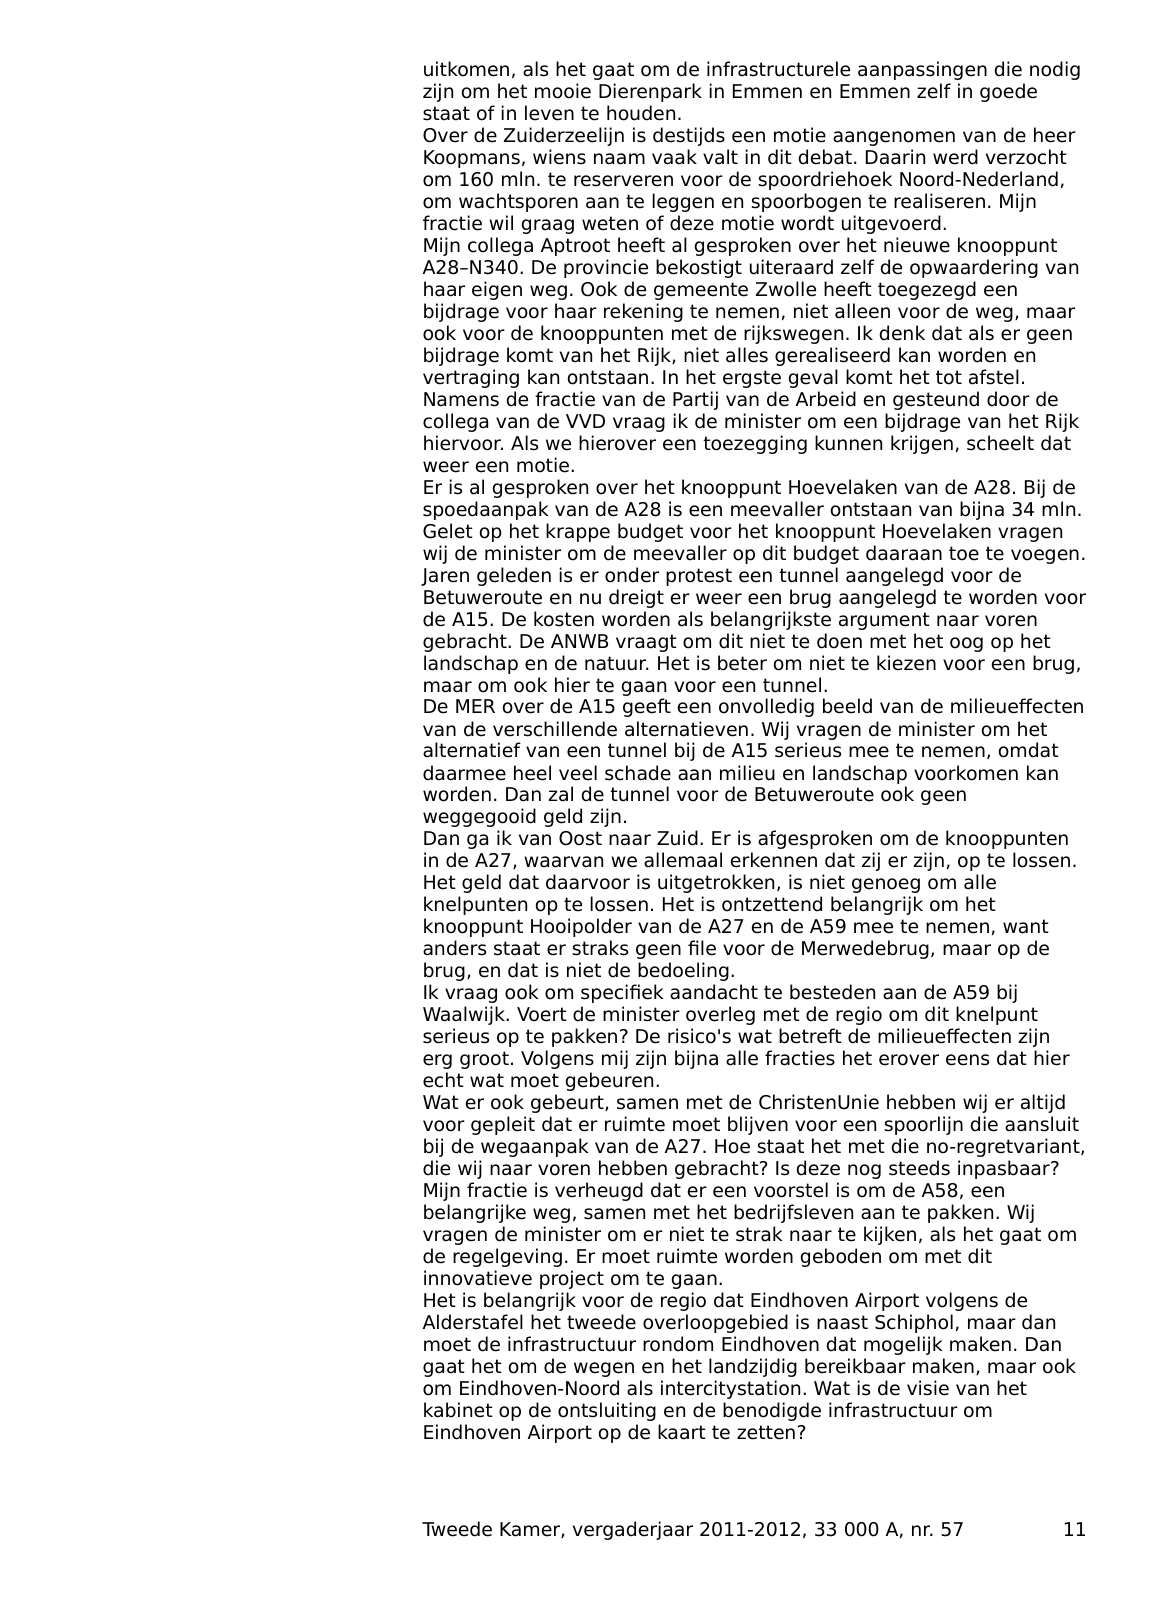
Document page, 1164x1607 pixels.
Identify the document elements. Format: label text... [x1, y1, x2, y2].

text Over de Zuiderzeelijn is destijds een motie aangenomen van de heer Koopmans, wiens naam vaak valt in dit debat. Daarin werd verzocht om 160 mln. te reserveren voor de spoordriehoek Noord-Nederland, om wachtsporen aan te leggen en spoorbogen te realiseren. Mijn fractie wil graag weten of deze motie wordt uitgevoerd. [422, 125, 1087, 235]
text Jaren geleden is er onder protest een tunnel aangelegd voor de Betuweroute en nu dreigt er weer een brug aangelegd te worden voor de A15. De kosten worden als belangrijkste argument naar voren gebracht. De ANWB vraagt om dit niet te doen met het oog op het landschap en de natuur. Het is beter om niet te kiezen voor een brug, maar om ook hier te gaan voor een tunnel. [422, 564, 1087, 696]
text De MER over de A15 geeft een onvolledig beeld van de milieueffecten van de verschillende alternatieven. Wij vragen de minister om het alternatief van een tunnel bij de A15 serieus mee te nemen, omdat daarmee heel veel schade aan milieu en landschap voorkomen kan worden. Dan zal de tunnel voor de Betuweroute ook geen weggegooid geld zijn. [422, 696, 1087, 828]
text Mijn collega Aptroot heeft al gesproken over het nieuwe knooppunt A28–N340. De provincie bekostigt uiteraard zelf de opwaardering van haar eigen weg. Ook de gemeente Zwolle heeft toegezegd een bijdrage voor haar rekening te nemen, niet alleen voor de weg, maar ook voor de knooppunten met de rijkswegen. Ik denk dat als er geen bijdrage komt van het Rijk, niet alles gerealiseerd kan worden en vertraging kan ontstaan. In het ergste geval komt het tot afstel. Namens de fractie van de Partij van de Arbeid en gesteund door de collega van de VVD vraag ik de minister om een bijdrage van het Rijk hiervoor. Als we hierover een toezegging kunnen krijgen, scheelt dat weer een motie. [422, 235, 1087, 477]
text Wat er ook gebeurt, samen met de ChristenUnie hebben wij er altijd voor gepleit dat er ruimte moet blijven voor een spoorlijn die aansluit bij de wegaanpak van de A27. Hoe staat het met die no-regretvariant, die wij naar voren hebben gebracht? Is deze nog steeds inpasbaar? [422, 1092, 1087, 1180]
text Er is al gesproken over het knooppunt Hoevelaken van de A28. Bij de spoedaanpak van de A28 is een meevaller ontstaan van bijna 34 mln. Gelet op het krappe budget voor het knooppunt Hoevelaken vragen wij de minister om de meevaller op dit budget daaraan toe te voegen. [422, 477, 1087, 564]
text Het is belangrijk voor de regio dat Eindhoven Airport volgens de Alderstafel het tweede overloopgebied is naast Schiphol, maar dan moet de infrastructuur rondom Eindhoven dat mogelijk maken. Dan gaat het om de wegen en het landzijdig bereikbaar maken, maar ook om Eindhoven-Noord als intercitystation. Wat is de visie van het kabinet op de ontsluiting en de benodigde infrastructuur om Eindhoven Airport op de kaart te zetten? [422, 1290, 1087, 1444]
text Dan ga ik van Oost naar Zuid. Er is afgesproken om de knooppunten in de A27, waarvan we allemaal erkennen dat zij er zijn, op te lossen. Het geld dat daarvoor is uitgetrokken, is niet genoeg om alle knelpunten op te lossen. Het is ontzettend belangrijk om het knooppunt Hooipolder van de A27 en de A59 mee te nemen, want anders staat er straks geen file voor de Merwedebrug, maar op de brug, en dat is niet de bedoeling. [422, 828, 1087, 982]
text Ik vraag ook om specifiek aandacht te besteden aan de A59 bij Waalwijk. Voert de minister overleg met de regio om dit knelpunt serieus op te pakken? De risico's wat betreft de milieueffecten zijn erg groot. Volgens mij zijn bijna alle fracties het erover eens dat hier echt wat moet gebeuren. [422, 982, 1087, 1092]
text Mijn fractie is verheugd dat er een voorstel is om de A58, een belangrijke weg, samen met het bedrijfsleven aan te pakken. Wij vragen de minister om er niet te strak naar te kijken, als het gaat om de regelgeving. Er moet ruimte worden geboden om met dit innovatieve project om te gaan. [422, 1180, 1087, 1290]
text uitkomen, als het gaat om de infrastructurele aanpassingen die nodig zijn om het mooie Dierenpark in Emmen en Emmen zelf in goede staat of in leven te houden. [422, 59, 1087, 125]
